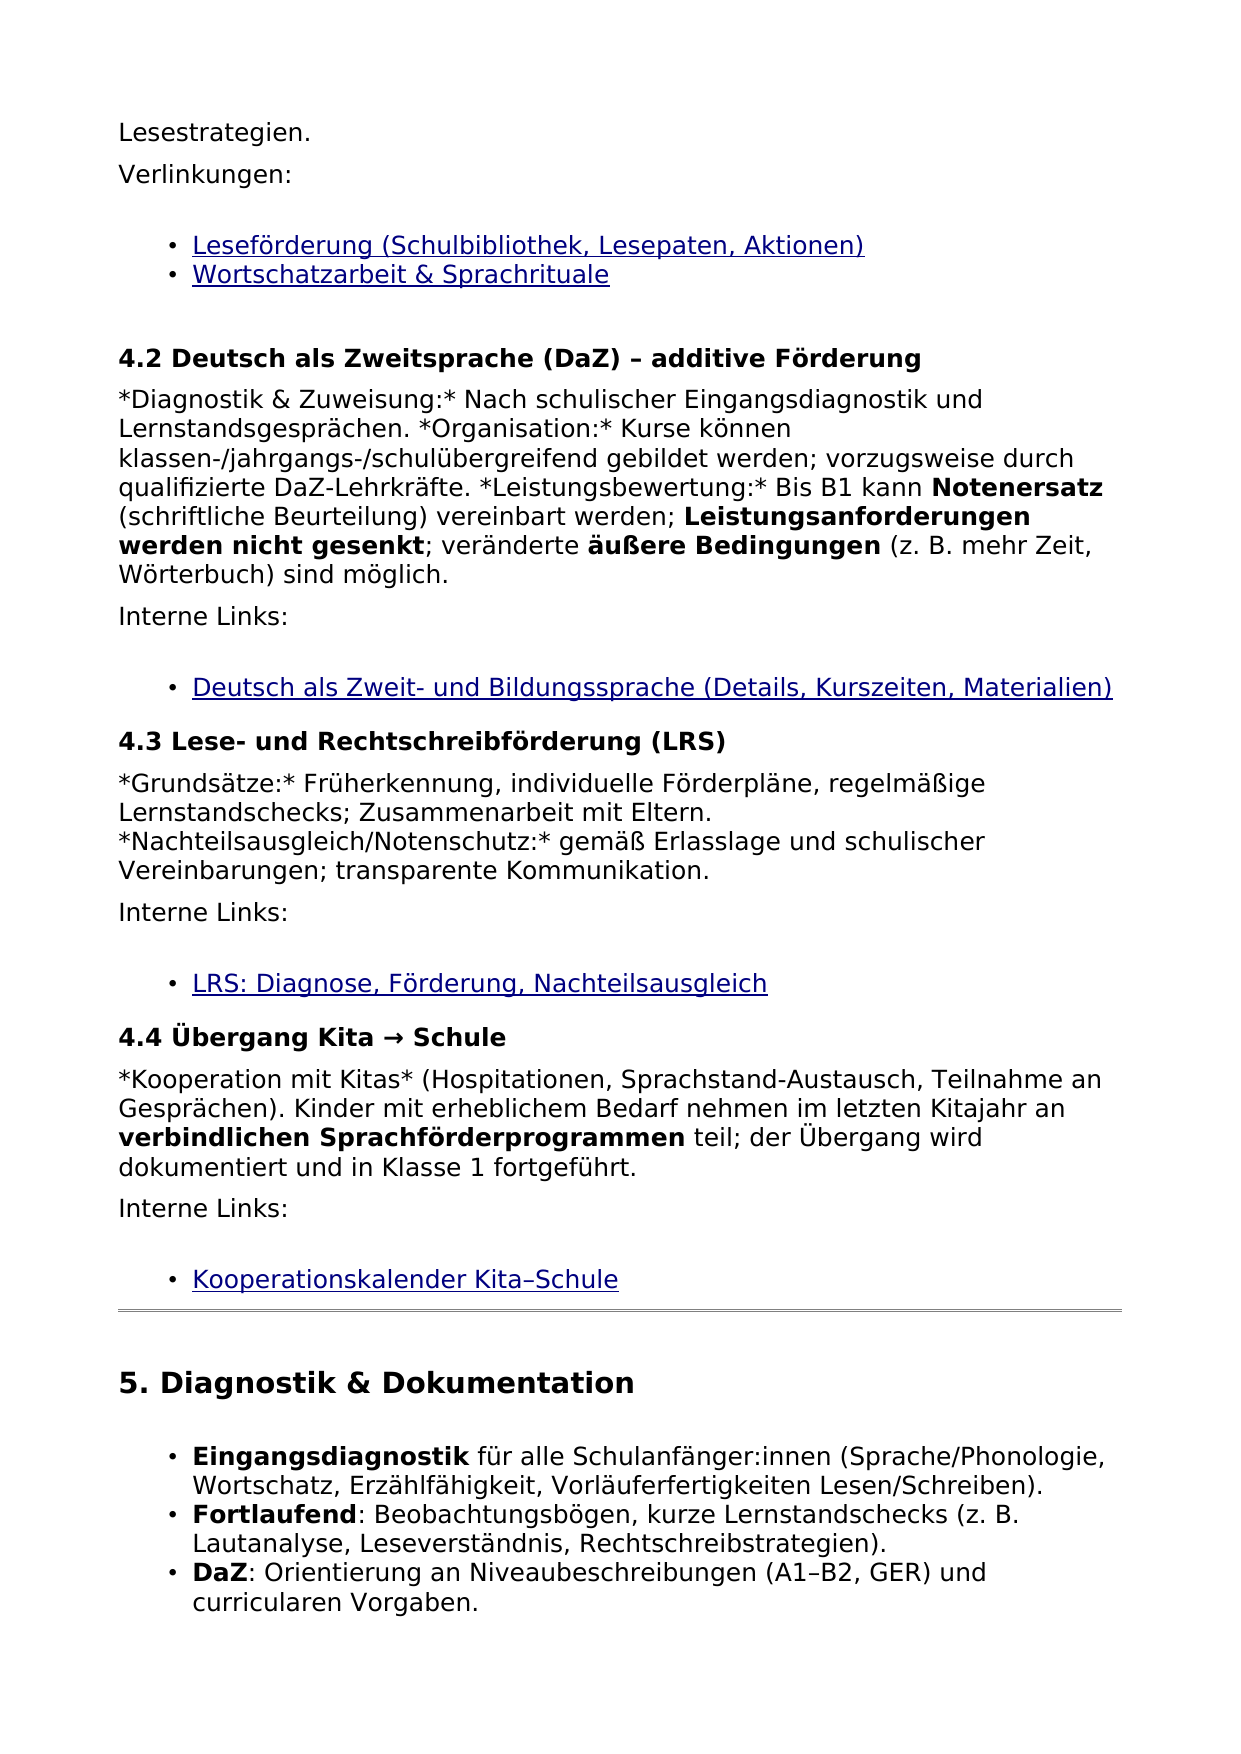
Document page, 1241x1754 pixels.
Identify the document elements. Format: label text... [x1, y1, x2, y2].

subtitle 4.4 Übergang Kita → Schule [118, 1023, 1122, 1053]
subtitle 5. Diagnostik & Dokumentation [118, 1366, 1122, 1400]
list LRS: Diagnose, Förderung, Nachteilsausgleich [177, 969, 1122, 998]
text Interne Links: [118, 898, 1122, 927]
text *Kooperation mit Kitas* (Hospitationen, Sprachstand-Austausch, Teilnahme an Gesprächen). Kinder mit erheblichem Bedarf nehmen im letzten Kitajahr an verbindlichen Sprachförderprogrammen teil; der Übergang wird dokumentiert und in Klasse 1 fortgeführt. [118, 1065, 1122, 1182]
list Fortlaufend: Beobachtungsbögen, kurze Lernstandschecks (z. B. Lautanalyse, Leseverständnis, Rechtschreibstrategien). [177, 1500, 1122, 1559]
text Interne Links: [118, 602, 1122, 631]
text *Diagnostik & Zuweisung:* Nach schulischer Eingangsdiagnostik und Lernstandsgesprächen. *Organisation:* Kurse können klassen-/jahrgangs-/schulübergreifend gebildet werden; vorzugsweise durch qualifizierte DaZ-Lehrkräfte. *Leistungsbewertung:* Bis B1 kann Notenersatz (schriftliche Beurteilung) vereinbart werden; Leistungsanforderungen werden nicht gesenkt; veränderte äußere Bedingungen (z. B. mehr Zeit, Wörterbuch) sind möglich. [118, 385, 1122, 589]
text Interne Links: [118, 1194, 1122, 1223]
text Lesestrategien. [118, 118, 1122, 147]
text *Grundsätze:* Früherkennung, individuelle Förderpläne, regelmäßige Lernstandschecks; Zusammenarbeit mit Eltern. *Nachteilsausgleich/Notenschutz:* gemäß Erlasslage und schulischer Vereinbarungen; transparente Kommunikation. [118, 769, 1122, 886]
list Kooperationskalender Kita–Schule [177, 1266, 1122, 1295]
subtitle 4.3 Lese- und Rechtschreibförderung (LRS) [118, 727, 1122, 757]
text Verlinkungen: [118, 160, 1122, 189]
list DaZ: Orientierung an Niveaubeschreibungen (A1–B2, GER) und curricularen Vorgaben. [177, 1559, 1122, 1617]
subtitle 4.2 Deutsch als Zweitsprache (DaZ) – additive Förderung [118, 344, 1122, 373]
list Eingangsdiagnostik für alle Schulanfänger:innen (Sprache/Phonologie, Wortschatz, Erzählfähigkeit, Vorläuferfertigkeiten Lesen/Schreiben). [177, 1442, 1122, 1500]
list Deutsch als Zweit- und Bildungssprache (Details, Kurszeiten, Materialien) [177, 673, 1122, 702]
list Leseförderung (Schulbibliothek, Lesepaten, Aktionen) [177, 231, 1122, 260]
list Wortschatzarbeit & Sprachrituale [177, 260, 1122, 289]
